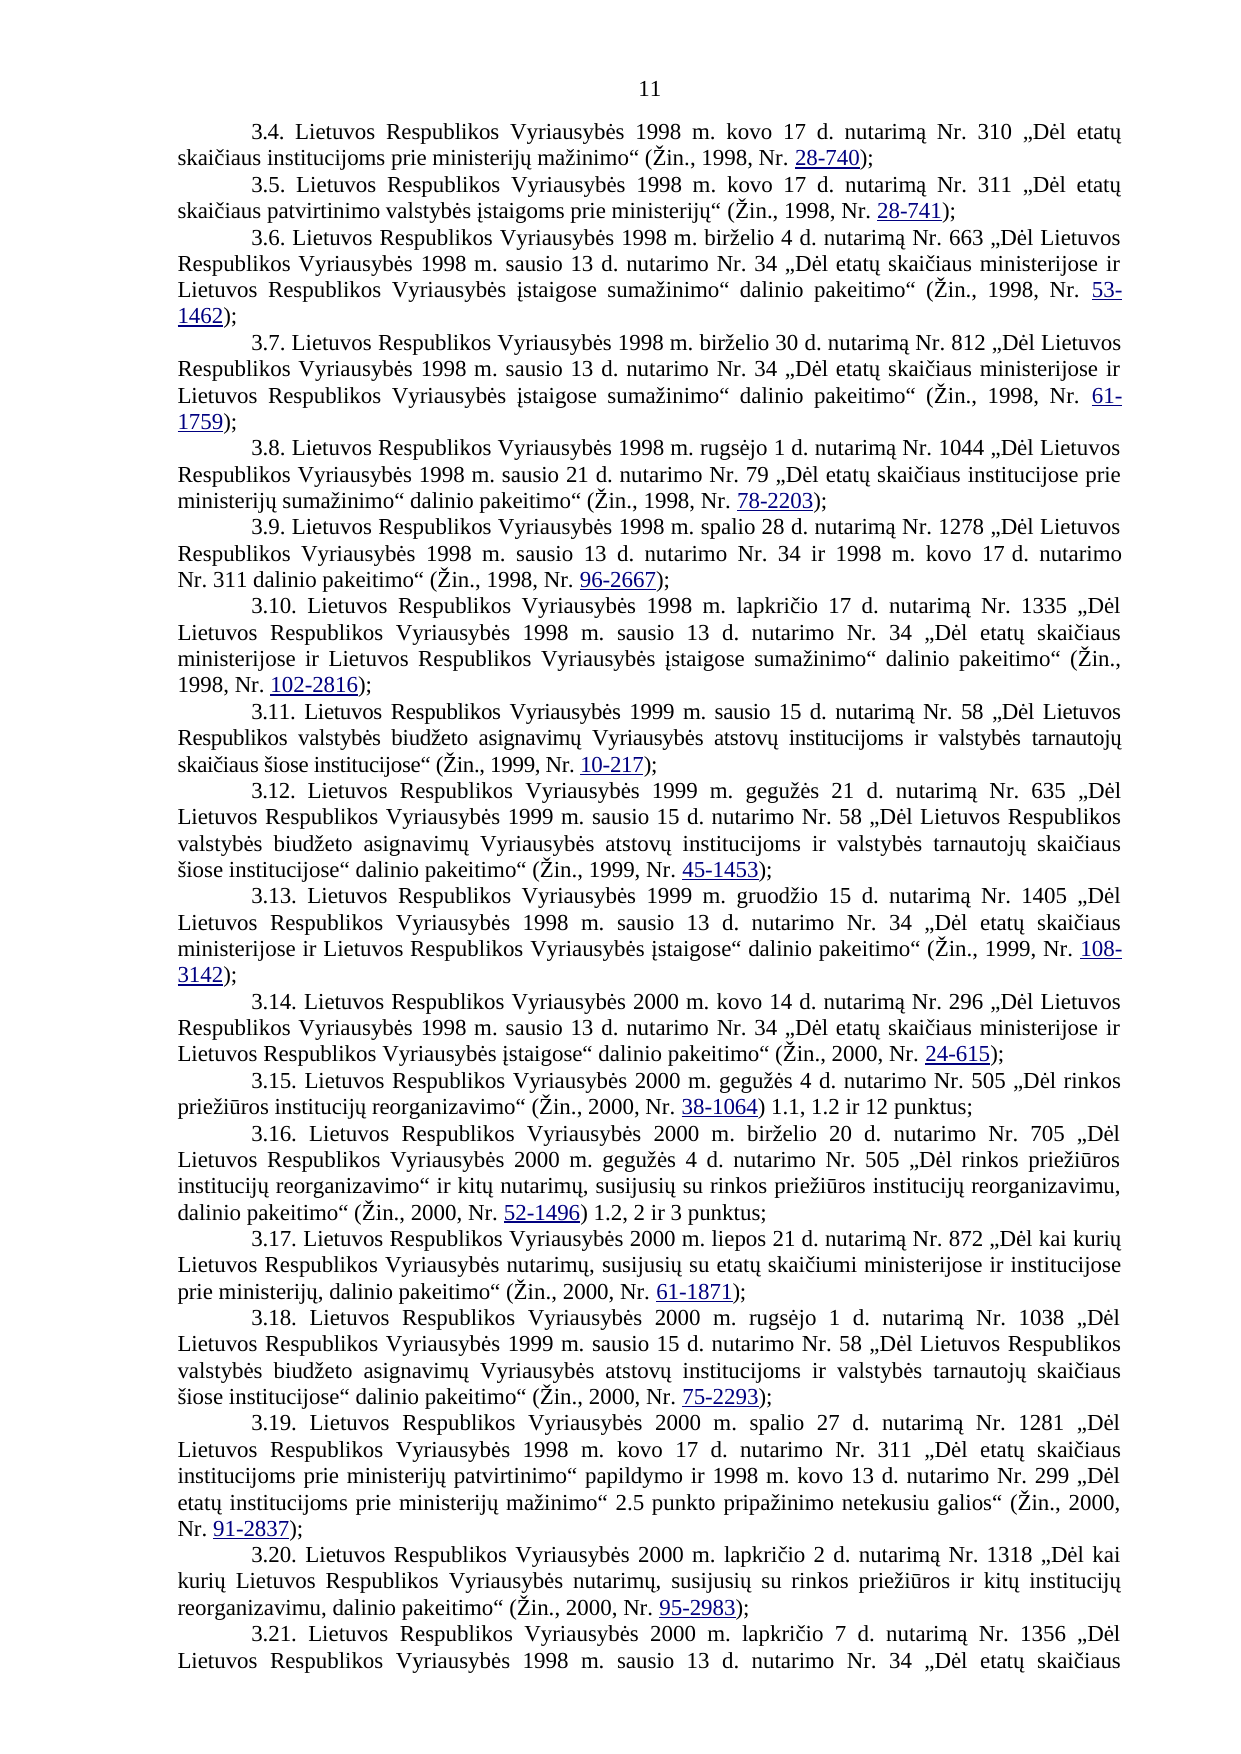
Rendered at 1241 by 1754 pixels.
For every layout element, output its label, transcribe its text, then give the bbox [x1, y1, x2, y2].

text 3.16. Lietuvos Respublikos Vyriausybės 2000 m. birželio 20 d. nutarimo Nr. 705 „Dėl Lietuvos Respublikos Vyriausybės 2000 m. gegužės 4 d. nutarimo Nr. 505 „Dėl rinkos priežiūros institucijų reorganizavimo“ ir kitų nutarimų, susijusių su rinkos priežiūros institucijų reorganizavimu, dalinio pakeitimo“ (Žin., 2000, Nr. 52-1496) 1.2, 2 ir 3 punktus; [177, 1119, 1122, 1225]
text 3.9. Lietuvos Respublikos Vyriausybės 1998 m. spalio 28 d. nutarimą Nr. 1278 „Dėl Lietuvos Respublikos Vyriausybės 1998 m. sausio 13 d. nutarimo Nr. 34 ir 1998 m. kovo 17 d. nutarimo Nr. 311 dalinio pakeitimo“ (Žin., 1998, Nr. 96-2667); [177, 513, 1122, 592]
text 3.11. Lietuvos Respublikos Vyriausybės 1999 m. sausio 15 d. nutarimą Nr. 58 „Dėl Lietuvos Respublikos valstybės biudžeto asignavimų Vyriausybės atstovų institucijoms ir valstybės tarnautojų skaičiaus šiose institucijose“ (Žin., 1999, Nr. 10-217); [177, 698, 1122, 777]
text 3.4. Lietuvos Respublikos Vyriausybės 1998 m. kovo 17 d. nutarimą Nr. 310 „Dėl etatų skaičiaus institucijoms prie ministerijų mažinimo“ (Žin., 1998, Nr. 28-740); [177, 118, 1122, 171]
text 3.17. Lietuvos Respublikos Vyriausybės 2000 m. liepos 21 d. nutarimą Nr. 872 „Dėl kai kurių Lietuvos Respublikos Vyriausybės nutarimų, susijusių su etatų skaičiumi ministerijose ir institucijose prie ministerijų, dalinio pakeitimo“ (Žin., 2000, Nr. 61-1871); [177, 1225, 1122, 1304]
text 3.7. Lietuvos Respublikos Vyriausybės 1998 m. birželio 30 d. nutarimą Nr. 812 „Dėl Lietuvos Respublikos Vyriausybės 1998 m. sausio 13 d. nutarimo Nr. 34 „Dėl etatų skaičiaus ministerijose ir Lietuvos Respublikos Vyriausybės įstaigose sumažinimo“ dalinio pakeitimo“ (Žin., 1998, Nr. 61-1759); [177, 329, 1122, 434]
text 3.5. Lietuvos Respublikos Vyriausybės 1998 m. kovo 17 d. nutarimą Nr. 311 „Dėl etatų skaičiaus patvirtinimo valstybės įstaigoms prie ministerijų“ (Žin., 1998, Nr. 28-741); [177, 171, 1122, 223]
text 3.8. Lietuvos Respublikos Vyriausybės 1998 m. rugsėjo 1 d. nutarimą Nr. 1044 „Dėl Lietuvos Respublikos Vyriausybės 1998 m. sausio 21 d. nutarimo Nr. 79 „Dėl etatų skaičiaus institucijose prie ministerijų sumažinimo“ dalinio pakeitimo“ (Žin., 1998, Nr. 78-2203); [177, 434, 1122, 513]
text 3.14. Lietuvos Respublikos Vyriausybės 2000 m. kovo 14 d. nutarimą Nr. 296 „Dėl Lietuvos Respublikos Vyriausybės 1998 m. sausio 13 d. nutarimo Nr. 34 „Dėl etatų skaičiaus ministerijose ir Lietuvos Respublikos Vyriausybės įstaigose“ dalinio pakeitimo“ (Žin., 2000, Nr. 24-615); [177, 988, 1122, 1067]
text 3.18. Lietuvos Respublikos Vyriausybės 2000 m. rugsėjo 1 d. nutarimą Nr. 1038 „Dėl Lietuvos Respublikos Vyriausybės 1999 m. sausio 15 d. nutarimo Nr. 58 „Dėl Lietuvos Respublikos valstybės biudžeto asignavimų Vyriausybės atstovų institucijoms ir valstybės tarnautojų skaičiaus šiose institucijose“ dalinio pakeitimo“ (Žin., 2000, Nr. 75-2293); [177, 1304, 1122, 1409]
text 3.21. Lietuvos Respublikos Vyriausybės 2000 m. lapkričio 7 d. nutarimą Nr. 1356 „Dėl Lietuvos Respublikos Vyriausybės 1998 m. sausio 13 d. nutarimo Nr. 34 „Dėl etatų skaičiaus [177, 1620, 1122, 1673]
text 3.6. Lietuvos Respublikos Vyriausybės 1998 m. birželio 4 d. nutarimą Nr. 663 „Dėl Lietuvos Respublikos Vyriausybės 1998 m. sausio 13 d. nutarimo Nr. 34 „Dėl etatų skaičiaus ministerijose ir Lietuvos Respublikos Vyriausybės įstaigose sumažinimo“ dalinio pakeitimo“ (Žin., 1998, Nr. 53-1462); [177, 223, 1122, 329]
text 3.10. Lietuvos Respublikos Vyriausybės 1998 m. lapkričio 17 d. nutarimą Nr. 1335 „Dėl Lietuvos Respublikos Vyriausybės 1998 m. sausio 13 d. nutarimo Nr. 34 „Dėl etatų skaičiaus ministerijose ir Lietuvos Respublikos Vyriausybės įstaigose sumažinimo“ dalinio pakeitimo“ (Žin., 1998, Nr. 102-2816); [177, 592, 1122, 698]
text 3.20. Lietuvos Respublikos Vyriausybės 2000 m. lapkričio 2 d. nutarimą Nr. 1318 „Dėl kai kurių Lietuvos Respublikos Vyriausybės nutarimų, susijusių su rinkos priežiūros ir kitų institucijų reorganizavimu, dalinio pakeitimo“ (Žin., 2000, Nr. 95-2983); [177, 1541, 1122, 1620]
text 3.19. Lietuvos Respublikos Vyriausybės 2000 m. spalio 27 d. nutarimą Nr. 1281 „Dėl Lietuvos Respublikos Vyriausybės 1998 m. kovo 17 d. nutarimo Nr. 311 „Dėl etatų skaičiaus institucijoms prie ministerijų patvirtinimo“ papildymo ir 1998 m. kovo 13 d. nutarimo Nr. 299 „Dėl etatų institucijoms prie ministerijų mažinimo“ 2.5 punkto pripažinimo netekusiu galios“ (Žin., 2000, Nr. 91-2837); [177, 1409, 1122, 1541]
text 3.12. Lietuvos Respublikos Vyriausybės 1999 m. gegužės 21 d. nutarimą Nr. 635 „Dėl Lietuvos Respublikos Vyriausybės 1999 m. sausio 15 d. nutarimo Nr. 58 „Dėl Lietuvos Respublikos valstybės biudžeto asignavimų Vyriausybės atstovų institucijoms ir valstybės tarnautojų skaičiaus šiose institucijose“ dalinio pakeitimo“ (Žin., 1999, Nr. 45-1453); [177, 777, 1122, 882]
text 3.13. Lietuvos Respublikos Vyriausybės 1999 m. gruodžio 15 d. nutarimą Nr. 1405 „Dėl Lietuvos Respublikos Vyriausybės 1998 m. sausio 13 d. nutarimo Nr. 34 „Dėl etatų skaičiaus ministerijose ir Lietuvos Respublikos Vyriausybės įstaigose“ dalinio pakeitimo“ (Žin., 1999, Nr. 108-3142); [177, 882, 1122, 988]
text 3.15. Lietuvos Respublikos Vyriausybės 2000 m. gegužės 4 d. nutarimo Nr. 505 „Dėl rinkos priežiūros institucijų reorganizavimo“ (Žin., 2000, Nr. 38-1064) 1.1, 1.2 ir 12 punktus; [177, 1067, 1122, 1119]
